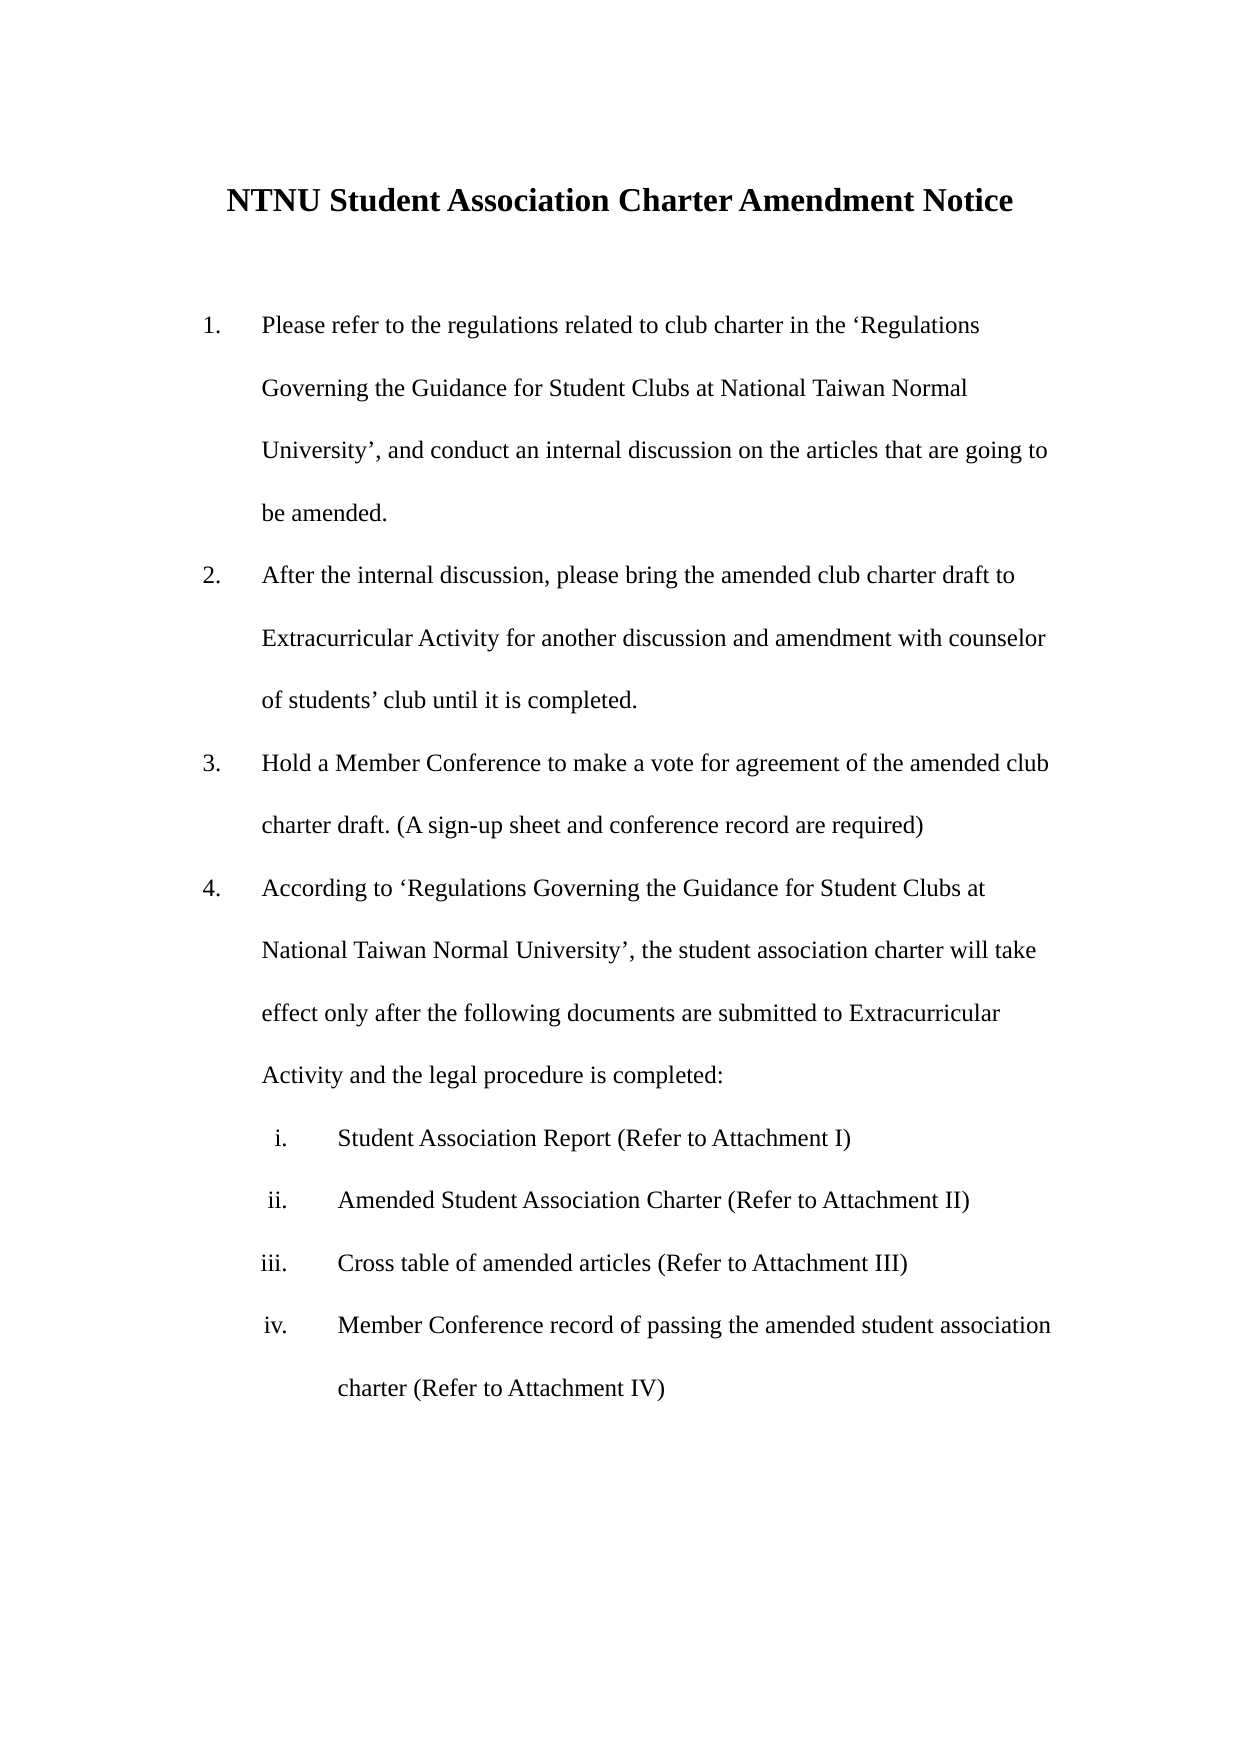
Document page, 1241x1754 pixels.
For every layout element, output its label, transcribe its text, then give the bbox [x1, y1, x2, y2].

list Cross table of amended articles (Refer to Attachment III) [287, 1221, 1053, 1283]
text NTNU Student Association Charter Amendment Notice [187, 158, 1053, 221]
list Please refer to the regulations related to club charter in the ‘Regulations Governing the Guidance for Student Clubs at National Taiwan Normal University’, and conduct an internal discussion on the articles that are going to be amended. [202, 283, 1053, 533]
list Amended Student Association Charter (Refer to Attachment II) [287, 1158, 1053, 1221]
list Member Conference record of passing the amended student association charter (Refer to Attachment IV) [287, 1283, 1053, 1408]
list Student Association Report (Refer to Attachment I) [287, 1096, 1053, 1158]
list After the internal discussion, please bring the amended club charter draft to Extracurricular Activity for another discussion and amendment with counselor of students’ club until it is completed. [202, 533, 1053, 721]
list Hold a Member Conference to make a vote for agreement of the amended club charter draft. (A sign-up sheet and conference record are required) [202, 721, 1053, 846]
list According to ‘Regulations Governing the Guidance for Student Clubs at National Taiwan Normal University’, the student association charter will take effect only after the following documents are submitted to Extracurricular Activity and the legal procedure is completed: [202, 846, 1053, 1096]
